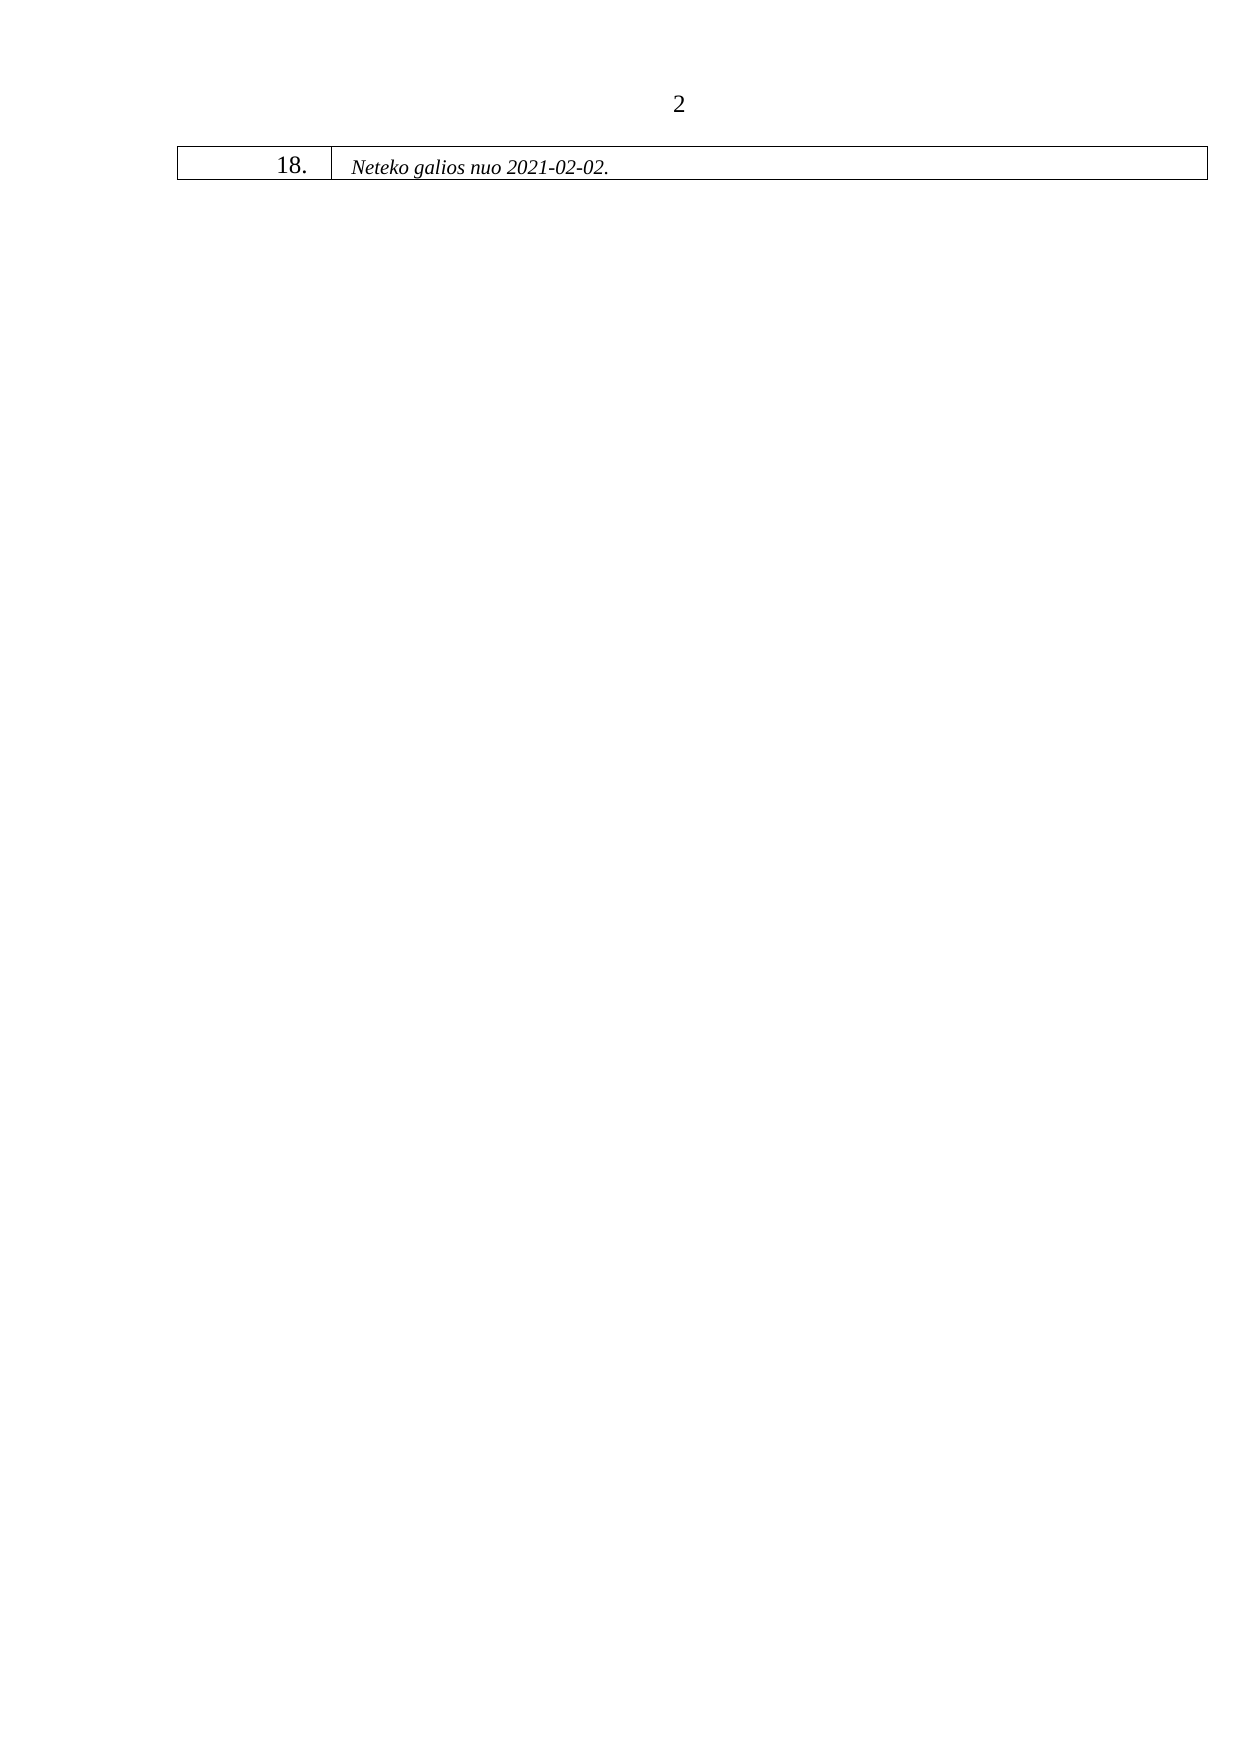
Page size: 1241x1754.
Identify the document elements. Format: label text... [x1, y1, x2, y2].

table_cell 18. [178, 147, 331, 179]
table_cell Neteko galios nuo 2021-02-02. [332, 147, 1207, 179]
